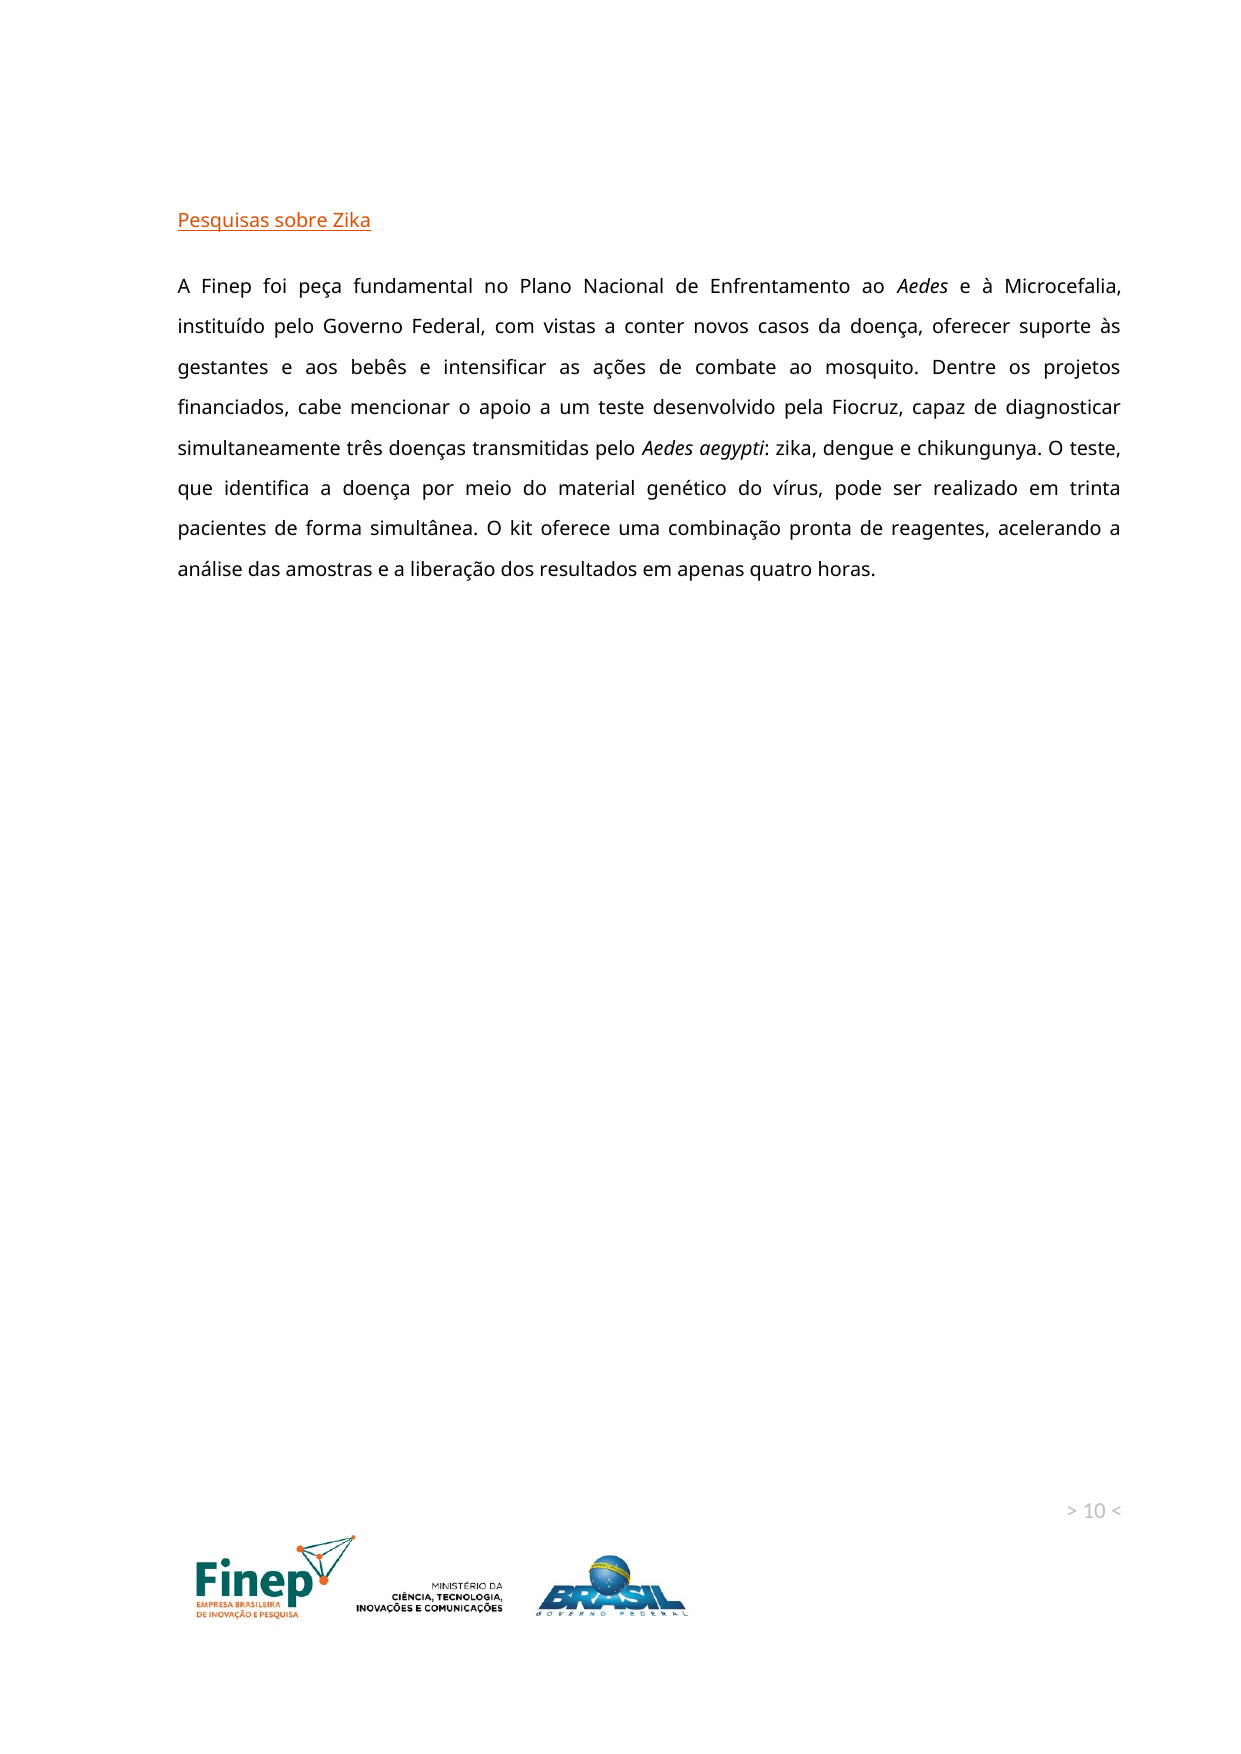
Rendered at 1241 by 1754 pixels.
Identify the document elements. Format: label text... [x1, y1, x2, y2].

text A Finep foi peça fundamental no Plano Nacional de Enfrentamento ao Aedes e à Microcefalia, instituído pelo Governo Federal, com vistas a conter novos casos da doença, oferecer suporte às gestantes e aos bebês e intensificar as ações de combate ao mosquito. Dentre os projetos financiados, cabe mencionar o apoio a um teste desenvolvido pela Fiocruz, capaz de diagnosticar simultaneamente três doenças transmitidas pelo Aedes aegypti: zika, dengue e chikungunya. O teste, que identifica a doença por meio do material genético do vírus, pode ser realizado em trinta pacientes de forma simultânea. O kit oferece uma combinação pronta de reagentes, acelerando a análise das amostras e a liberação dos resultados em apenas quatro horas. [177, 272, 1122, 582]
text Pesquisas sobre Zika [177, 207, 1122, 234]
